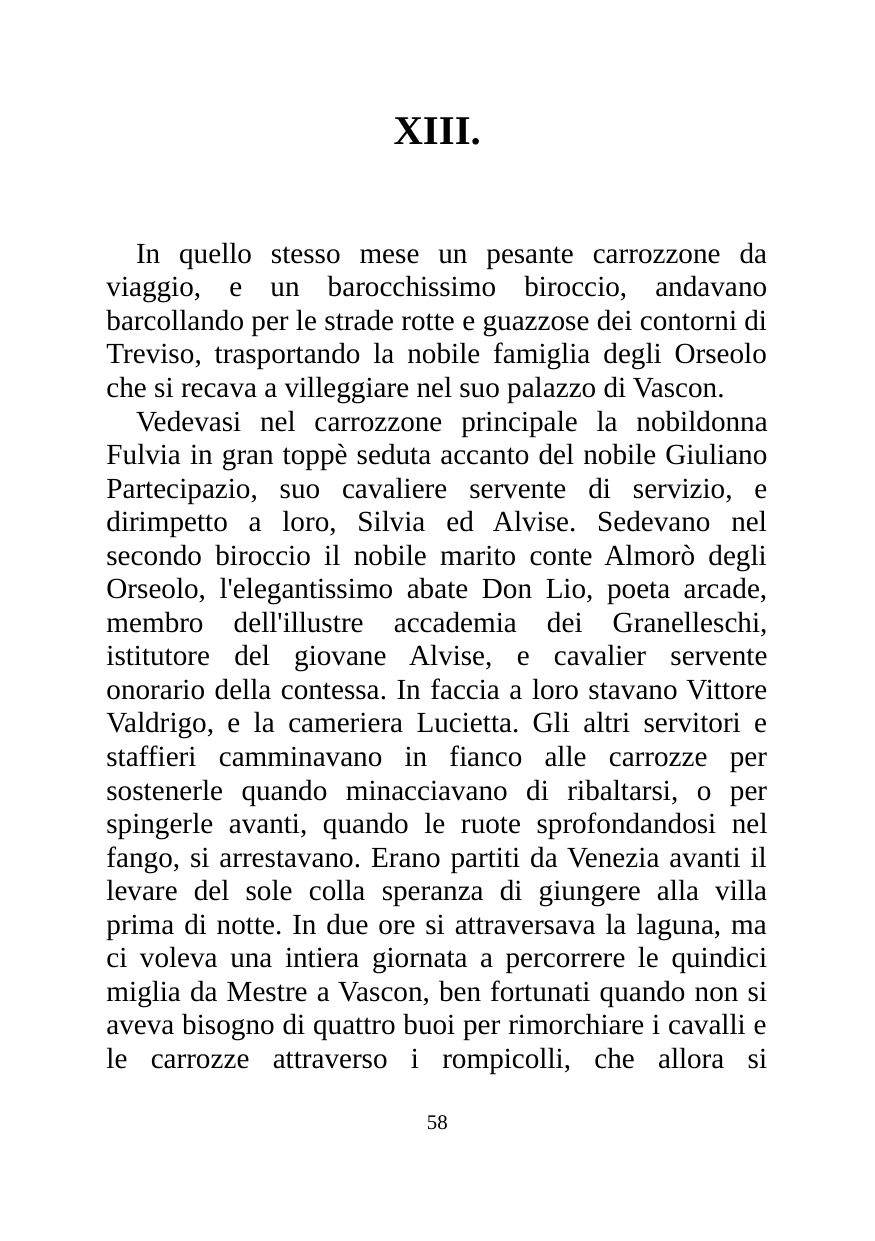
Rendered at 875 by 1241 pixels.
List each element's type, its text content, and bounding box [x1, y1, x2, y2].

text Vedevasi nel carrozzone principale la nobildonna Fulvia in gran toppè seduta accanto del nobile Giuliano Partecipazio, suo cavaliere servente di servizio, e dirimpetto a loro, Silvia ed Alvise. Sedevano nel secondo biroccio il nobile marito conte Almorò degli Orseolo, l'elegantissimo abate Don Lio, poeta arcade, membro dell'illustre accademia dei Granelleschi, istitutore del giovane Alvise, e cavalier servente onorario della contessa. In faccia a loro stavano Vittore Valdrigo, e la cameriera Lucietta. Gli altri servitori e staffieri camminavano in fianco alle carrozze per sostenerle quando minacciavano di ribaltarsi, o per spingerle avanti, quando le ruote sprofondandosi nel fango, si arrestavano. Erano partiti da Venezia avanti il levare del sole colla speranza di giungere alla villa prima di notte. In due ore si attraversava la laguna, ma ci voleva una intiera giornata a percorrere le quindici miglia da Mestre a Vascon, ben fortunati quando non si aveva bisogno di quattro buoi per rimorchiare i cavalli e le carrozze attraverso i rompicolli, che allora si [106, 404, 768, 1074]
subtitle XIII. [106, 106, 768, 153]
text In quello stesso mese un pesante carrozzone da viaggio, e un barocchissimo biroccio, andavano barcollando per le strade rotte e guazzose dei contorni di Treviso, trasportando la nobile famiglia degli Orseolo che si recava a villeggiare nel suo palazzo di Vascon. [106, 236, 768, 404]
